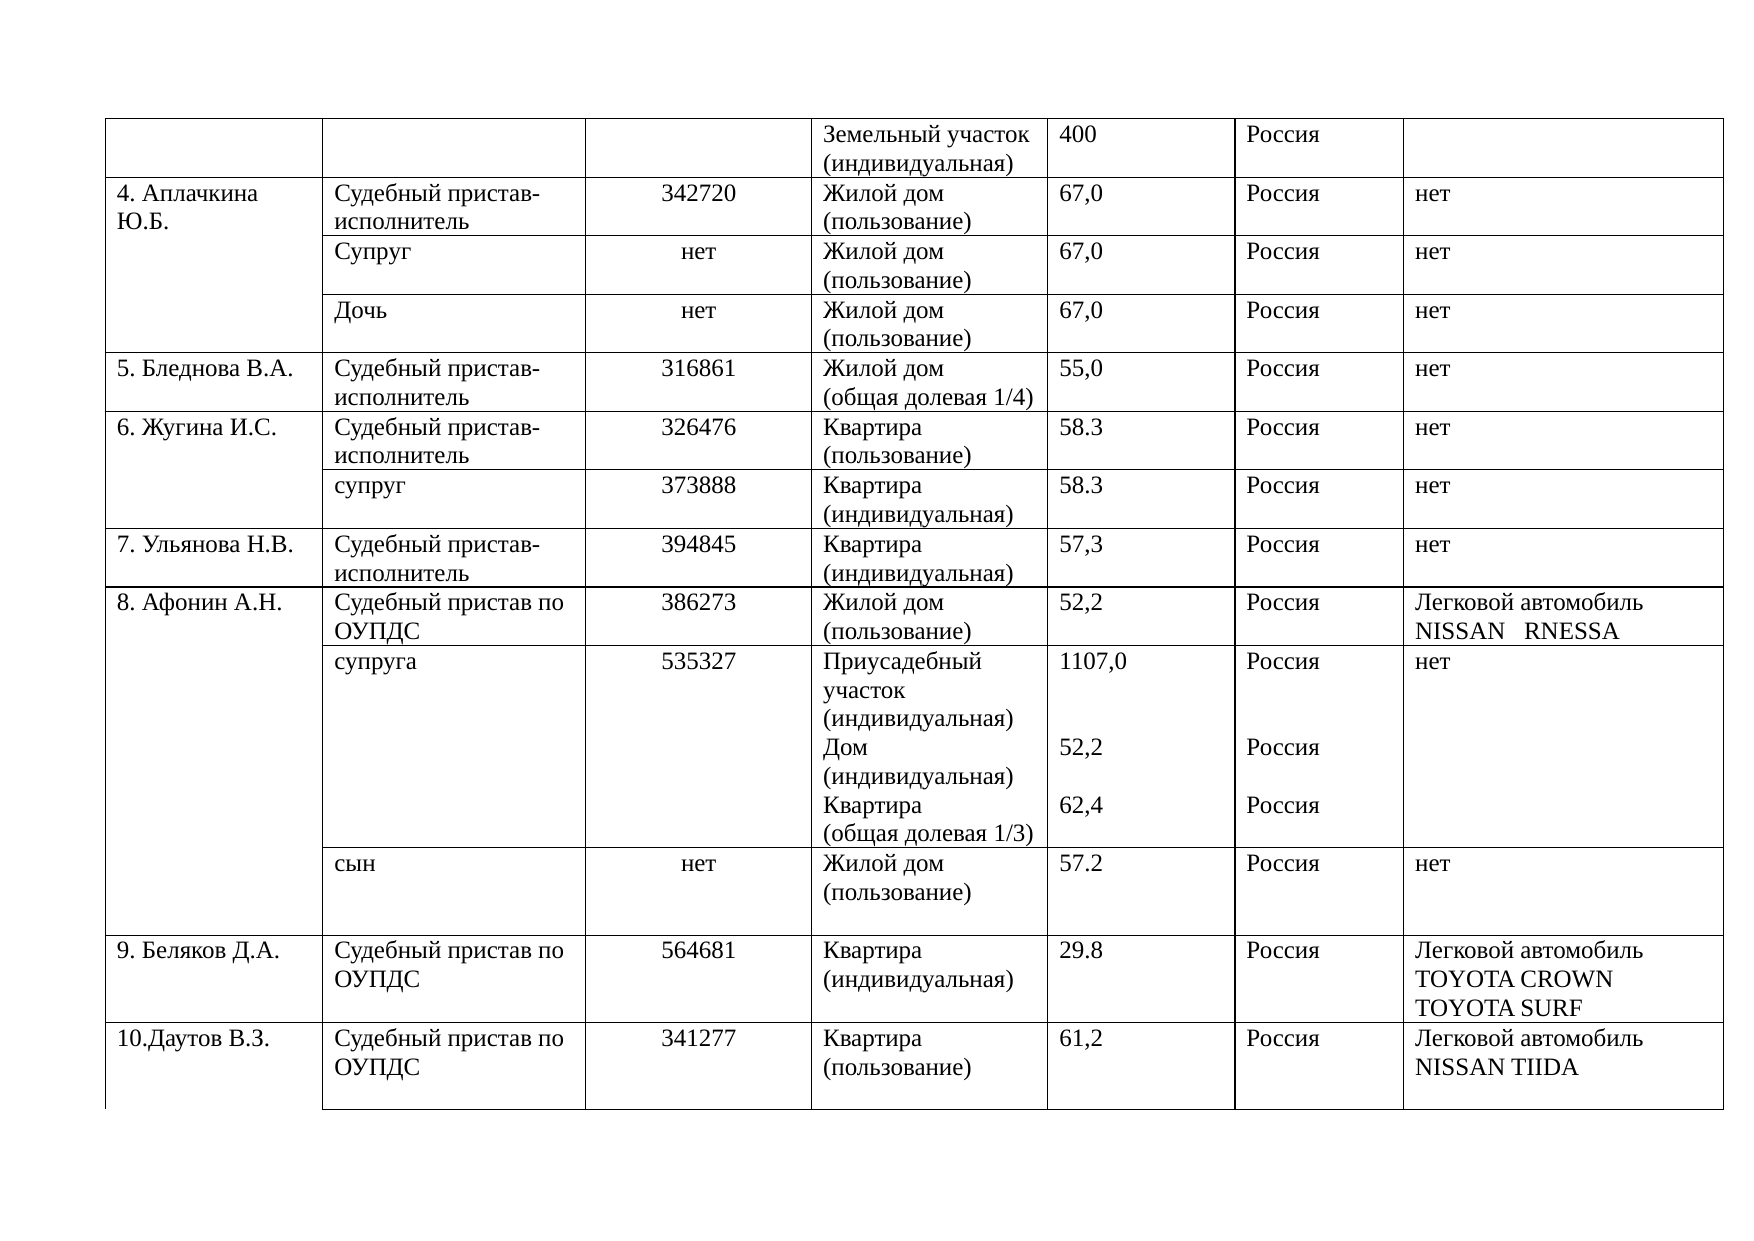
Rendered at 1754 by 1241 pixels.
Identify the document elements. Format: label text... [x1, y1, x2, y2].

table_cell сын [323, 848, 585, 934]
table_cell Россия [1236, 236, 1403, 294]
table_cell Россия [1236, 353, 1403, 411]
table_cell нет [1404, 295, 1723, 352]
table_cell Дочь [323, 295, 585, 352]
table_cell 61,2 [1048, 1023, 1234, 1109]
table_cell Судебный пристав-исполнитель [323, 412, 585, 469]
table_cell [323, 119, 585, 177]
table_cell нет [1404, 236, 1723, 294]
table_cell Россия [1236, 470, 1403, 528]
table_cell 373888 [586, 470, 811, 528]
table_cell нет [1404, 646, 1723, 847]
table_cell [106, 119, 322, 177]
table_cell Легковой автомобиль NISSAN TIIDA [1404, 1023, 1723, 1109]
table_cell Россия [1236, 178, 1403, 235]
table_cell Россия [1236, 588, 1403, 645]
table_cell 535327 [586, 646, 811, 847]
table_cell [586, 119, 811, 177]
table_cell 9. Беляков Д.А. [106, 936, 322, 1022]
table_cell Квартира (индивидуальная) [812, 936, 1047, 1022]
table_cell 386273 [586, 588, 811, 645]
table_cell 52,2 [1048, 588, 1234, 645]
table_cell 342720 [586, 178, 811, 235]
table_cell 326476 [586, 412, 811, 469]
table_cell Судебный пристав-исполнитель [323, 178, 585, 235]
table_cell Россия [1236, 529, 1403, 586]
table_cell Земельный участок (индивидуальная) [812, 119, 1047, 177]
table_cell 67,0 [1048, 295, 1234, 352]
table_cell Квартира (индивидуальная) [812, 470, 1047, 528]
table_cell нет [1404, 529, 1723, 586]
table_cell 394845 [586, 529, 811, 586]
table_cell 7. Ульянова Н.В. [106, 529, 322, 586]
table_cell 67,0 [1048, 178, 1234, 235]
table_cell 55,0 [1048, 353, 1234, 411]
table_cell Легковой автомобиль NISSAN RNESSA [1404, 588, 1723, 645]
table_cell 4. Аплачкина Ю.Б. [106, 178, 322, 352]
table_cell нет [1404, 353, 1723, 411]
table_cell Судебный пристав по ОУПДС [323, 936, 585, 1022]
table_cell Россия [1236, 295, 1403, 352]
table_cell 10.Даутов В.З. [106, 1023, 322, 1109]
table_cell Квартира (пользование) [812, 1023, 1047, 1109]
table_cell нет [1404, 412, 1723, 469]
table_cell Россия [1236, 119, 1403, 177]
table_cell 29,8 [1048, 936, 1234, 1022]
table_cell 58,3 [1048, 412, 1234, 469]
table_cell нет [1404, 178, 1723, 235]
table_cell 67,0 [1048, 236, 1234, 294]
table_cell супруг [323, 470, 585, 528]
table_cell Супруг [323, 236, 585, 294]
table_cell 316861 [586, 353, 811, 411]
table_cell 564681 [586, 936, 811, 1022]
table_cell Судебный пристав по ОУПДС [323, 588, 585, 645]
table_cell 1107,0 52,2 62,4 [1048, 646, 1234, 847]
table_cell [1404, 119, 1723, 177]
table_cell Судебный пристав по ОУПДС [323, 1023, 585, 1109]
table_cell 5. Бледнова В.А. [106, 353, 322, 411]
table_cell Россия [1236, 936, 1403, 1022]
table_cell 58,3 [1048, 470, 1234, 528]
table_cell Легковой автомобиль TOYOTA CROWN TOYOTA SURF [1404, 936, 1723, 1022]
table_cell Жилой дом (общая долевая 1/4) [812, 353, 1047, 411]
table_cell Приусадебный участок (индивидуальная) Дом (индивидуальная) Квартира (общая долевая 1/3) [812, 646, 1047, 847]
table_cell 8. Афонин А.Н. [106, 588, 322, 934]
table_cell нет [586, 295, 811, 352]
table_cell Квартира (индивидуальная) [812, 529, 1047, 586]
table_cell Жилой дом (пользование) [812, 848, 1047, 934]
table_cell 400 [1048, 119, 1234, 177]
table_cell 341277 [586, 1023, 811, 1109]
table_cell Жилой дом (пользование) [812, 295, 1047, 352]
table_cell нет [586, 848, 811, 934]
table_cell Россия [1236, 848, 1403, 934]
table_cell Жилой дом (пользование) [812, 588, 1047, 645]
table_cell 6. Жугина И.С. [106, 412, 322, 528]
table_cell Жилой дом (пользование) [812, 178, 1047, 235]
table_cell нет [1404, 848, 1723, 934]
table_cell Россия [1236, 412, 1403, 469]
table_cell Россия [1236, 1023, 1403, 1109]
table_cell Квартира (пользование) [812, 412, 1047, 469]
table_cell супруга [323, 646, 585, 847]
table_cell нет [586, 236, 811, 294]
table_cell 57,3 [1048, 529, 1234, 586]
table_cell Судебный пристав-исполнитель [323, 353, 585, 411]
table_cell нет [1404, 470, 1723, 528]
table_cell 57,2 [1048, 848, 1234, 934]
table_cell Судебный пристав-исполнитель [323, 529, 585, 586]
table_cell Россия Россия Россия [1236, 646, 1403, 847]
table_cell Жилой дом (пользование) [812, 236, 1047, 294]
